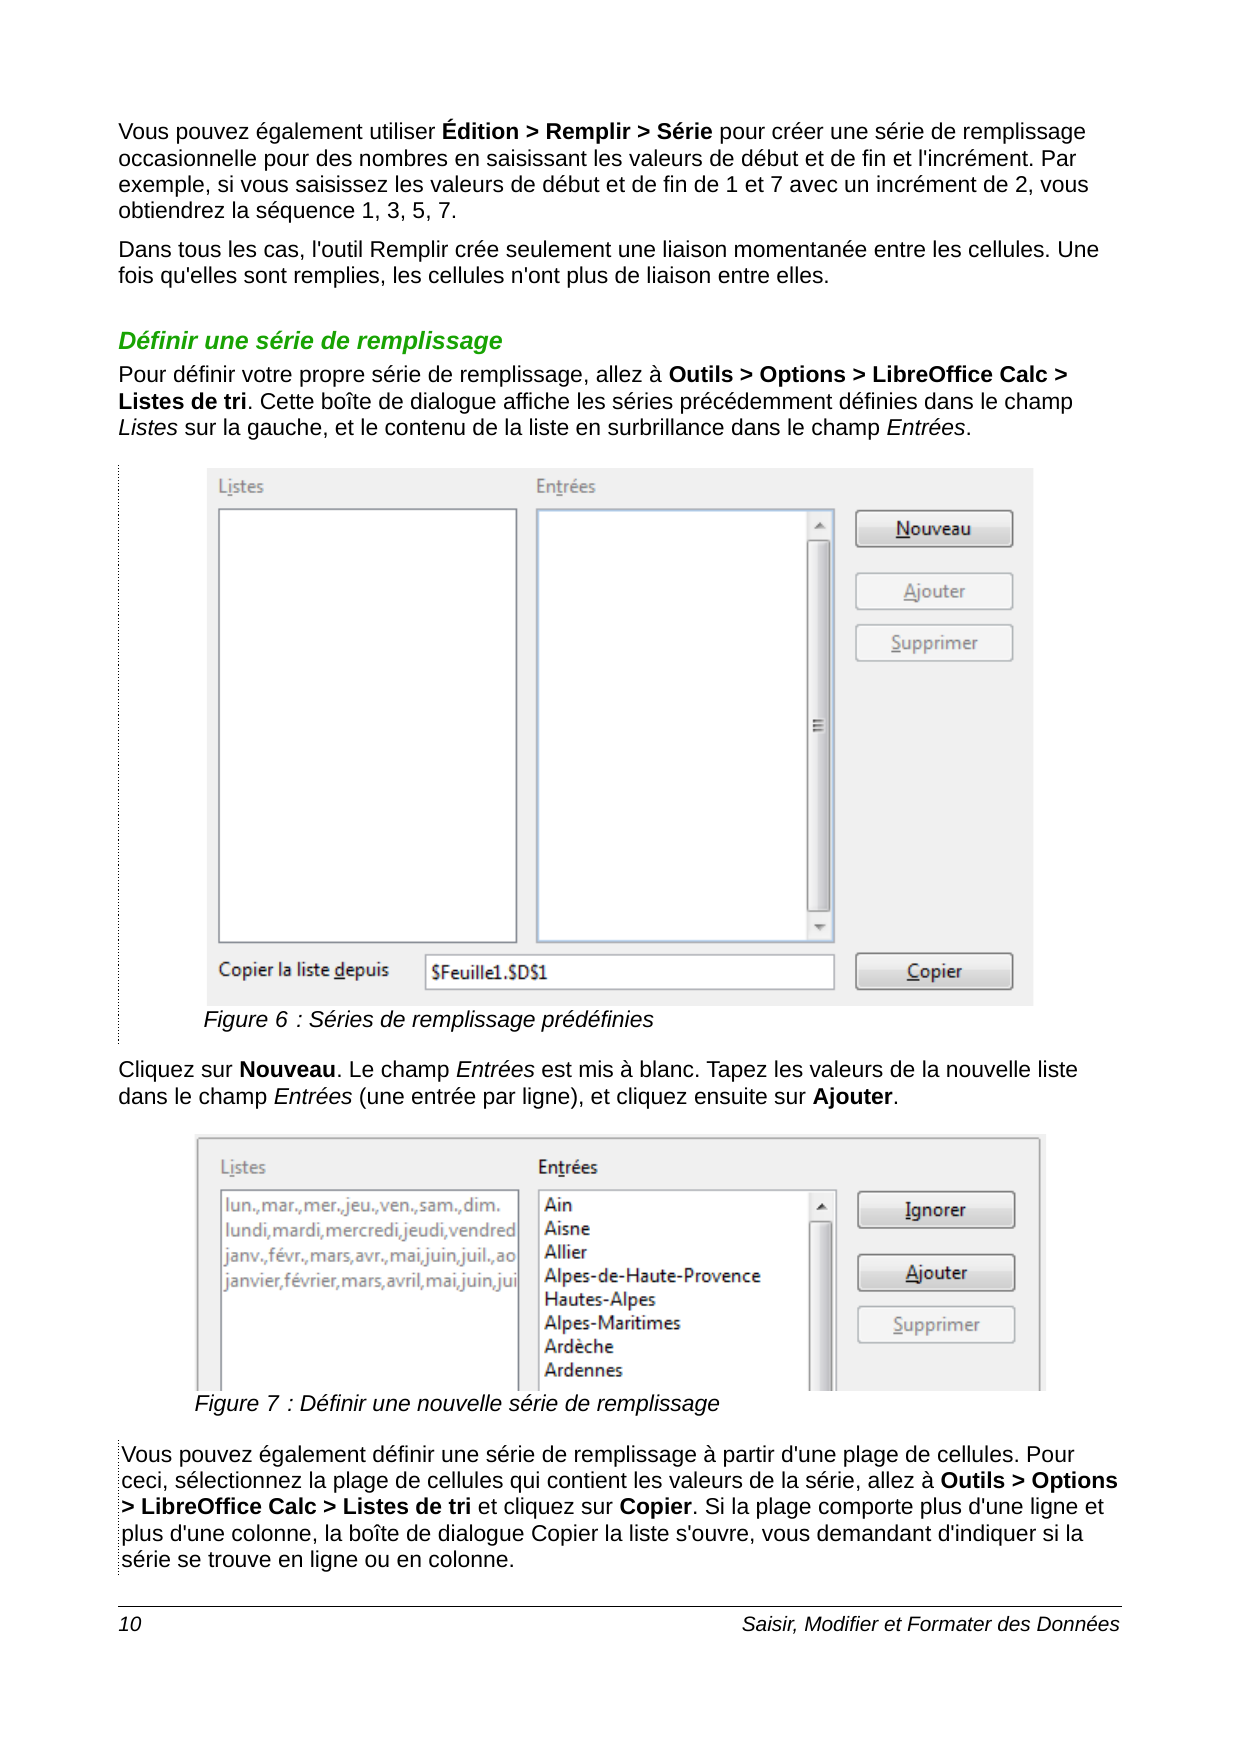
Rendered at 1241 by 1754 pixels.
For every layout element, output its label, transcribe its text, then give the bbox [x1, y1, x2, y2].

text Cliquez sur Nouveau. Le champ Entrées est mis à blanc. Tapez les valeurs de la nouvelle liste dans le champ Entrées (une entrée par ligne), et cliquez ensuite sur Ajouter. [118, 1056, 1122, 1109]
picture [206, 468, 1034, 1006]
text Pour définir votre propre série de remplissage, allez à Outils > Options > LibreOffice Calc > Listes de tri. Cette boîte de dialogue affiche les séries précédemment définies dans le champ Listes sur la gauche, et le contenu de la liste en surbrillance dans le champ Entrées. [118, 361, 1122, 440]
text Figure 6 : Séries de remplissage prédéfinies [203, 468, 1037, 1032]
subtitle Définir une série de remplissage [118, 326, 1122, 355]
text Dans tous les cas, l'outil Remplir crée seulement une liaison momentanée entre les cellules. Une fois qu'elles sont remplies, les cellules n'ont plus de liaison entre elles. [118, 236, 1122, 289]
text Vous pouvez également utiliser Édition > Remplir > Série pour créer une série de remplissage occasionnelle pour des nombres en saisissant les valeurs de début et de fin et l'incrément. Par exemple, si vous saisissez les valeurs de début et de fin de 1 et 7 avec un incrément de 2, vous obtiendrez la séquence 1, 3, 5, 7. [118, 118, 1122, 223]
picture [194, 1134, 1047, 1391]
text Vous pouvez également définir une série de remplissage à partir d'une plage de cellules. Pour ceci, sélectionnez la plage de cellules qui contient les valeurs de la série, allez à Outils > Options > LibreOffice Calc > Listes de tri et cliquez sur Copier. Si la plage comporte plus d'une ligne et plus d'une colonne, la boîte de dialogue Copier la liste s'ouvre, vous demandant d'indiquer si la série se trouve en ligne ou en colonne. [118, 1438, 1122, 1575]
text Figure 7 : Définir une nouvelle série de remplissage [194, 1391, 1046, 1417]
